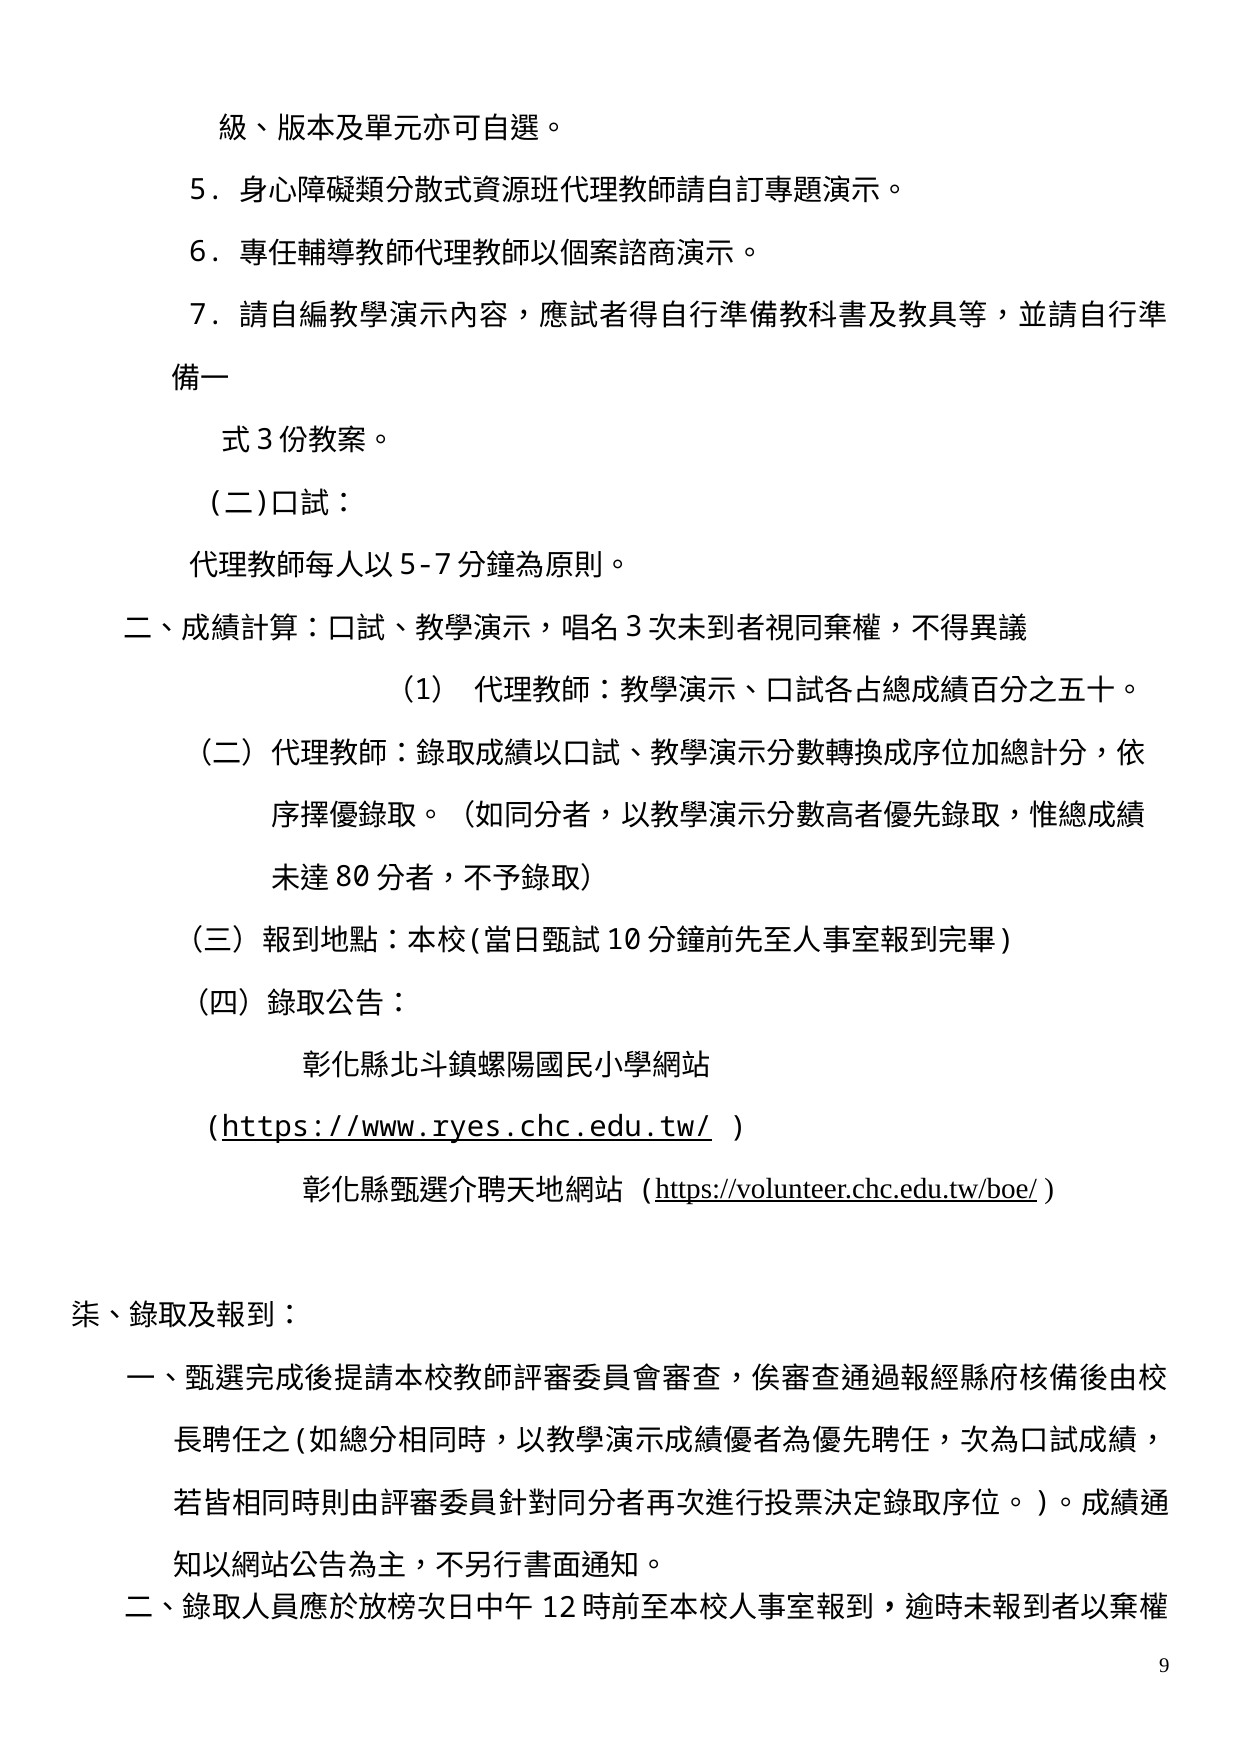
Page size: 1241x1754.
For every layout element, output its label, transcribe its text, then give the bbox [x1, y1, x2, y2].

list 代理教師：教學演示、口試各占總成績百分之五十。 [385, 646, 1169, 709]
text (二)口試： [189, 459, 1169, 521]
list 請自編教學演示內容，應試者得自行準備教科書及教具等，並請自行準備一 [121, 271, 1169, 396]
text 彰化縣北斗鎮螺陽國民小學網站 (https://www.ryes.chc.edu.tw/ ) [145, 1021, 1169, 1146]
list 專任輔導教師代理教師以個案諮商演示。 [121, 209, 1169, 271]
text （四）錄取公告： [145, 959, 1169, 1021]
text 級、版本及單元亦可自選。 [189, 84, 1169, 146]
text 彰化縣甄選介聘天地網站 (https://volunteer.chc.edu.tw/boe/ ) [145, 1146, 1169, 1209]
text （二）代理教師：錄取成績以口試、教學演示分數轉換成序位加總計分，依序擇優錄取。（如同分者，以教學演示分數高者優先錄取，惟總成績未達80分者，不予錄取） [183, 709, 1169, 896]
text 一、甄選完成後提請本校教師評審委員會審查，俟審查通過報經縣府核備後由校長聘任之(如總分相同時，以教學演示成績優者為優先聘任，次為口試成績，若皆相同時則由評審委員針對同分者再次進行投票決定錄取序位。)。成績通知以網站公告為主，不另行書面通知。 [71, 1334, 1169, 1584]
list 身心障礙類分散式資源班代理教師請自訂專題演示。 [121, 146, 1169, 209]
text 代理教師每人以5-7分鐘為原則。 [189, 521, 1169, 584]
text 柒、錄取及報到： [71, 1271, 1169, 1334]
text 式3份教案。 [189, 396, 1169, 459]
text 二、錄取人員應於放榜次日中午12時前至本校人事室報到，逾時未報到者以棄權 [71, 1584, 1169, 1625]
text 二、成績計算：口試、教學演示，唱名3次未到者視同棄權，不得異議 [71, 584, 1169, 646]
text （三）報到地點：本校(當日甄試10分鐘前先至人事室報到完畢) [174, 896, 1169, 959]
